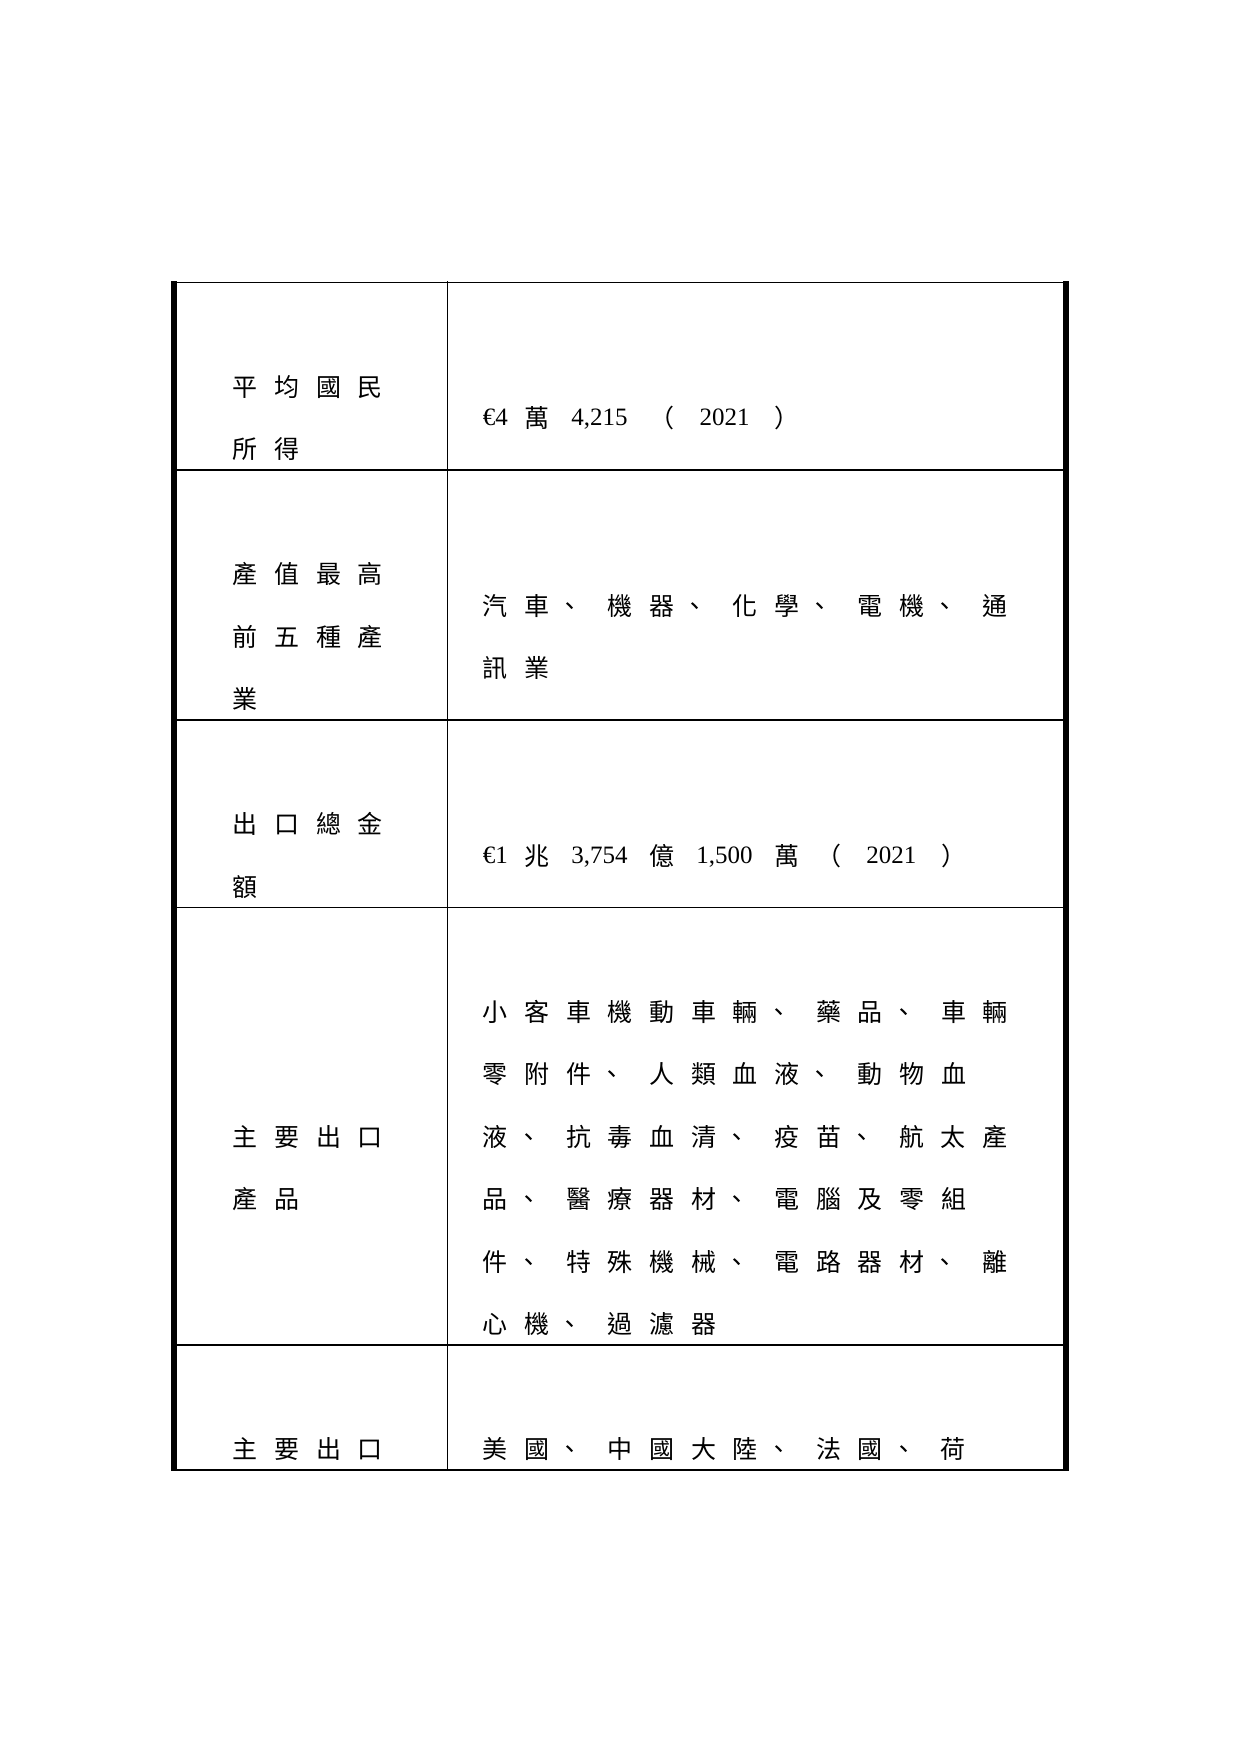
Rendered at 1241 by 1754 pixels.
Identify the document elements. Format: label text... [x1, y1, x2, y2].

table_cell 產值最高前五種產業 [177, 471, 447, 719]
table_cell 美國、中國大陸、法國、荷 [448, 1346, 1063, 1469]
table_cell 小客車機動車輛、藥品、車輛零附件、人類血液、動物血液、抗毒血清、疫苗、航太產品、醫療器材、電腦及零組件、特殊機械、電路器材、離心機、過濾器 [448, 908, 1063, 1344]
table_cell 主要出口產品 [177, 908, 447, 1344]
table_cell 汽車、機器、化學、電機、通訊業 [448, 471, 1063, 719]
table_cell 平均國民所得 [177, 283, 447, 469]
table_cell €1兆3,754億1,500萬（2021） [448, 721, 1063, 906]
table_cell 出口總金額 [177, 721, 447, 906]
table_cell €4萬4,215（2021） [448, 283, 1063, 469]
table_cell 主要出口 [177, 1346, 447, 1469]
